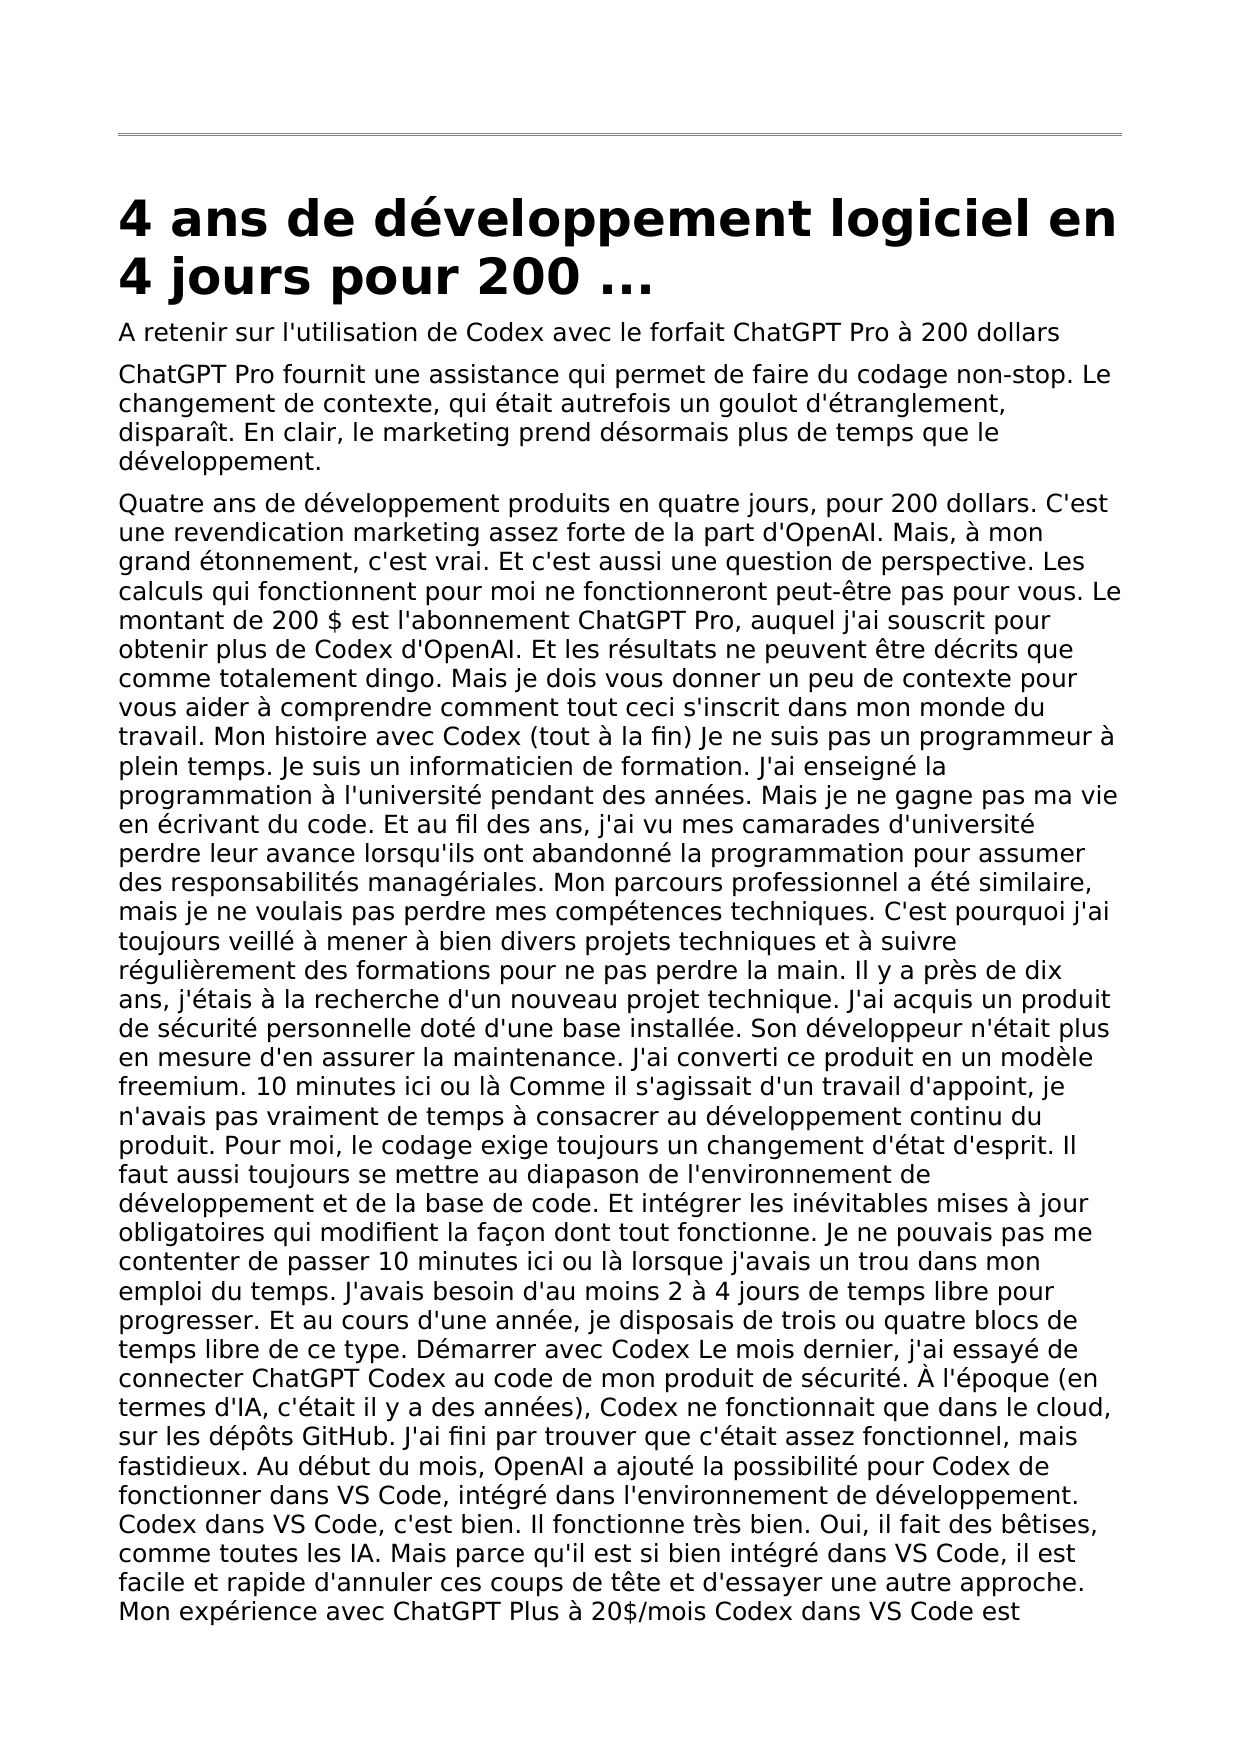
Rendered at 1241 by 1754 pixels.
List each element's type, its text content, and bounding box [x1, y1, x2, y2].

text Quatre ans de développement produits en quatre jours, pour 200 dollars. C'est une revendication marketing assez forte de la part d'OpenAI. Mais, à mon grand étonnement, c'est vrai. Et c'est aussi une question de perspective. Les calculs qui fonctionnent pour moi ne fonctionneront peut-être pas pour vous. Le montant de 200 $ est l'abonnement ChatGPT Pro, auquel j'ai souscrit pour obtenir plus de Codex d'OpenAI. Et les résultats ne peuvent être décrits que comme totalement dingo. Mais je dois vous donner un peu de contexte pour vous aider à comprendre comment tout ceci s'inscrit dans mon monde du travail. Mon histoire avec Codex (tout à la fin) Je ne suis pas un programmeur à plein temps. Je suis un informaticien de formation. J'ai enseigné la programmation à l'université pendant des années. Mais je ne gagne pas ma vie en écrivant du code. Et au fil des ans, j'ai vu mes camarades d'université perdre leur avance lorsqu'ils ont abandonné la programmation pour assumer des responsabilités managériales. Mon parcours professionnel a été similaire, mais je ne voulais pas perdre mes compétences techniques. C'est pourquoi j'ai toujours veillé à mener à bien divers projets techniques et à suivre régulièrement des formations pour ne pas perdre la main. Il y a près de dix ans, j'étais à la recherche d'un nouveau projet technique. J'ai acquis un produit de sécurité personnelle doté d'une base installée. Son développeur n'était plus en mesure d'en assurer la maintenance. J'ai converti ce produit en un modèle freemium. 10 minutes ici ou là Comme il s'agissait d'un travail d'appoint, je n'avais pas vraiment de temps à consacrer au développement continu du produit. Pour moi, le codage exige toujours un changement d'état d'esprit. Il faut aussi toujours se mettre au diapason de l'environnement de développement et de la base de code. Et intégrer les inévitables mises à jour obligatoires qui modifient la façon dont tout fonctionne. Je ne pouvais pas me contenter de passer 10 minutes ici ou là lorsque j'avais un trou dans mon emploi du temps. J'avais besoin d'au moins 2 à 4 jours de temps libre pour progresser. Et au cours d'une année, je disposais de trois ou quatre blocs de temps libre de ce type. Démarrer avec Codex Le mois dernier, j'ai essayé de connecter ChatGPT Codex au code de mon produit de sécurité. À l'époque (en termes d'IA, c'était il y a des années), Codex ne fonctionnait que dans le cloud, sur les dépôts GitHub. J'ai fini par trouver que c'était assez fonctionnel, mais fastidieux. Au début du mois, OpenAI a ajouté la possibilité pour Codex de fonctionner dans VS Code, intégré dans l'environnement de développement. Codex dans VS Code, c'est bien. Il fonctionne très bien. Oui, il fait des bêtises, comme toutes les IA. Mais parce qu'il est si bien intégré dans VS Code, il est facile et rapide d'annuler ces coups de tête et d'essayer une autre approche. Mon expérience avec ChatGPT Plus à 20$/mois Codex dans VS Code est [118, 489, 1122, 1627]
text A retenir sur l'utilisation de Codex avec le forfait ChatGPT Pro à 200 dollars [118, 318, 1122, 348]
subtitle 4 ans de développement logiciel en 4 jours pour 200 ... [118, 189, 1122, 306]
text ChatGPT Pro fournit une assistance qui permet de faire du codage non-stop. Le changement de contexte, qui était autrefois un goulot d'étranglement, disparaît. En clair, le marketing prend désormais plus de temps que le développement. [118, 360, 1122, 477]
